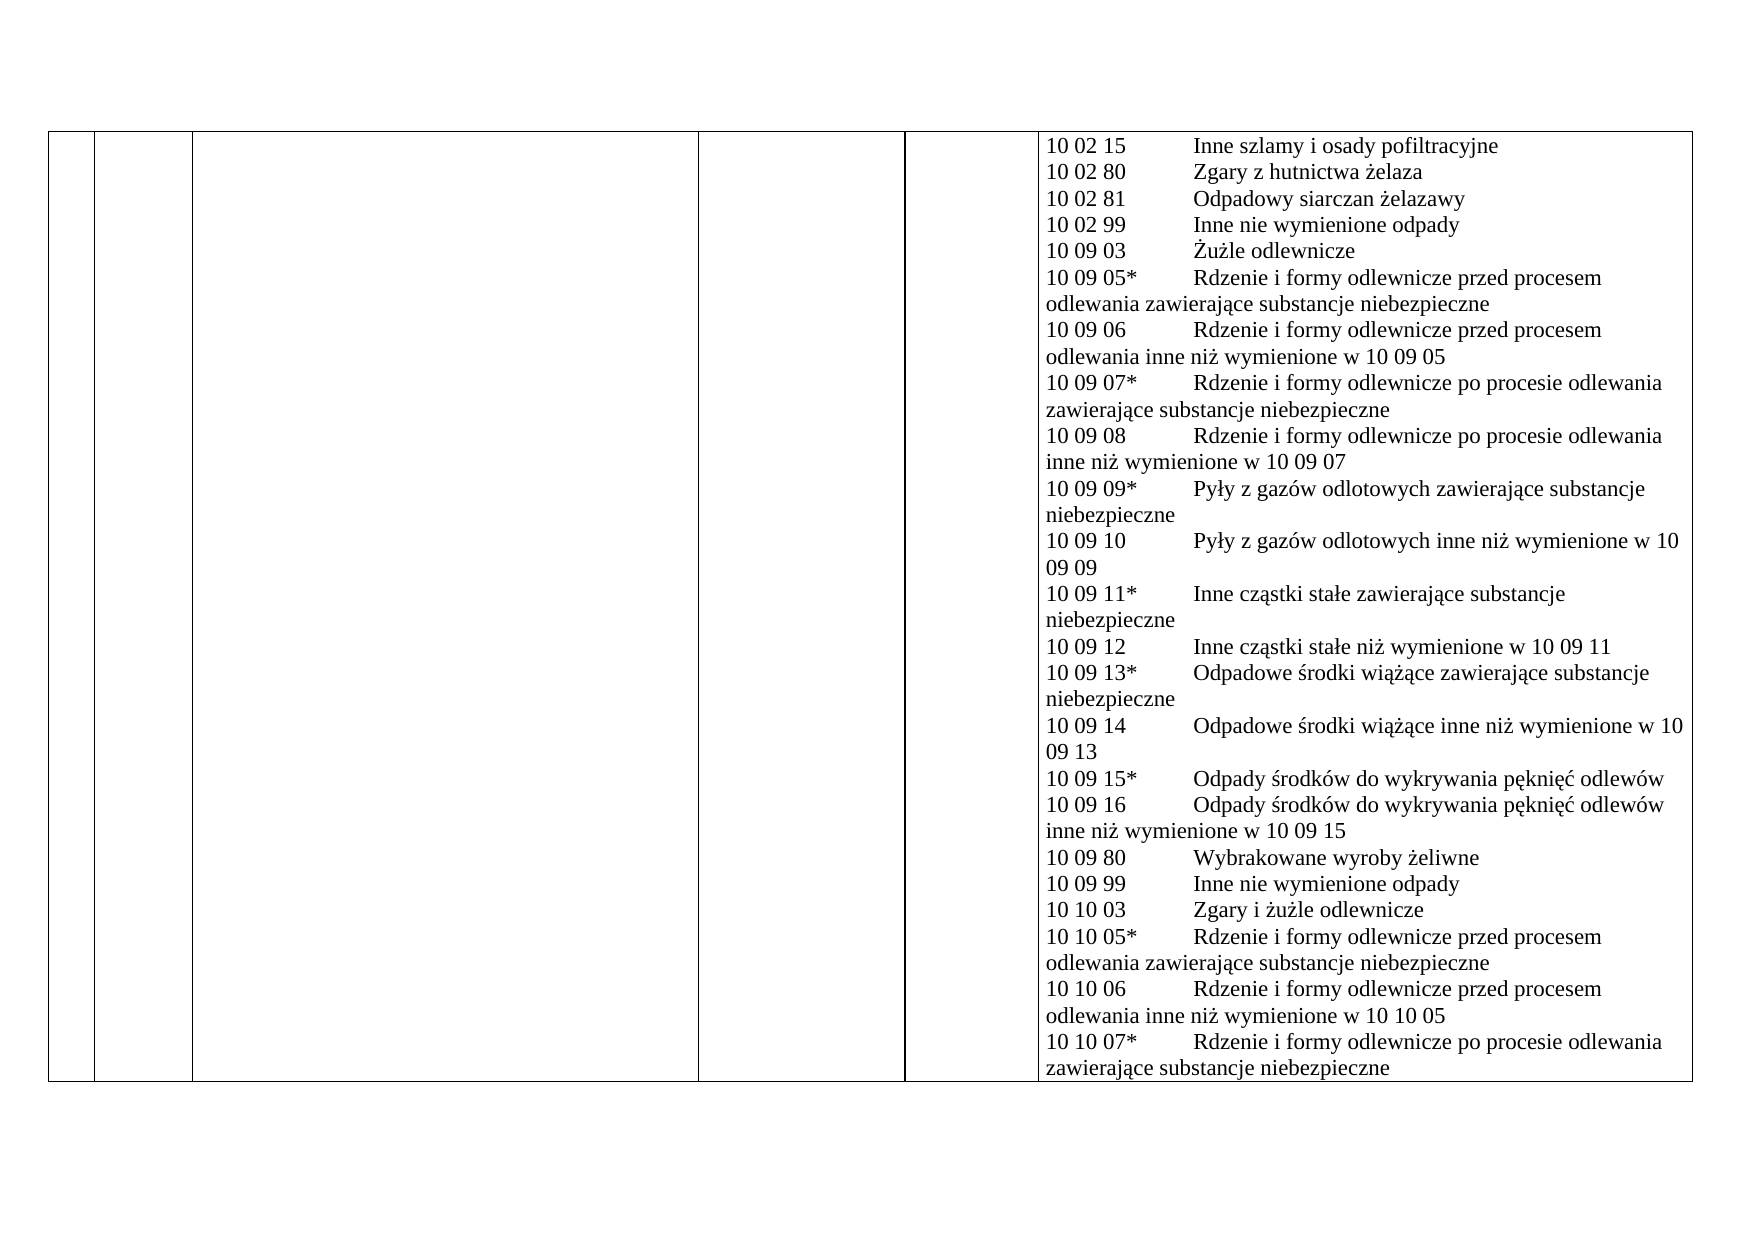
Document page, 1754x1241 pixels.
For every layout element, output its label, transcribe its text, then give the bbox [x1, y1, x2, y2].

table_cell [95, 132, 192, 1081]
table_cell [699, 132, 904, 1081]
table_cell [49, 132, 94, 1081]
table_cell [193, 132, 698, 1081]
table_cell [906, 132, 1038, 1081]
table_cell 10 02 15 Inne szlamy i osady pofiltracyjne 10 02 80 Zgary z hutnictwa żelaza 10 02 81 Odpadowy siarczan żelazawy 10 02 99 Inne nie wymienione odpady 10 09 03 Żużle odlewnicze 10 09 05* Rdzenie i formy odlewnicze przed procesem odlewania zawierające substancje niebezpieczne 10 09 06 Rdzenie i formy odlewnicze przed procesem odlewania inne niż wymienione w 10 09 05 10 09 07* Rdzenie i formy odlewnicze po procesie odlewania zawierające substancje niebezpieczne 10 09 08 Rdzenie i formy odlewnicze po procesie odlewania inne niż wymienione w 10 09 07 10 09 09* Pyły z gazów odlotowych zawierające substancje niebezpieczne 10 09 10 Pyły z gazów odlotowych inne niż wymienione w 10 09 09 10 09 11* Inne cząstki stałe zawierające substancje niebezpieczne 10 09 12 Inne cząstki stałe niż wymienione w 10 09 11 10 09 13* Odpadowe środki wiążące zawierające substancje niebezpieczne 10 09 14 Odpadowe środki wiążące inne niż wymienione w 10 09 13 10 09 15* Odpady środków do wykrywania pęknięć odlewów 10 09 16 Odpady środków do wykrywania pęknięć odlewów inne niż wymienione w 10 09 15 10 09 80 Wybrakowane wyroby żeliwne 10 09 99 Inne nie wymienione odpady 10 10 03 Zgary i żużle odlewnicze 10 10 05* Rdzenie i formy odlewnicze przed procesem odlewania zawierające substancje niebezpieczne 10 10 06 Rdzenie i formy odlewnicze przed procesem odlewania inne niż wymienione w 10 10 05 10 10 07* Rdzenie i formy odlewnicze po procesie odlewania zawierające substancje niebezpieczne [1039, 132, 1692, 1081]
